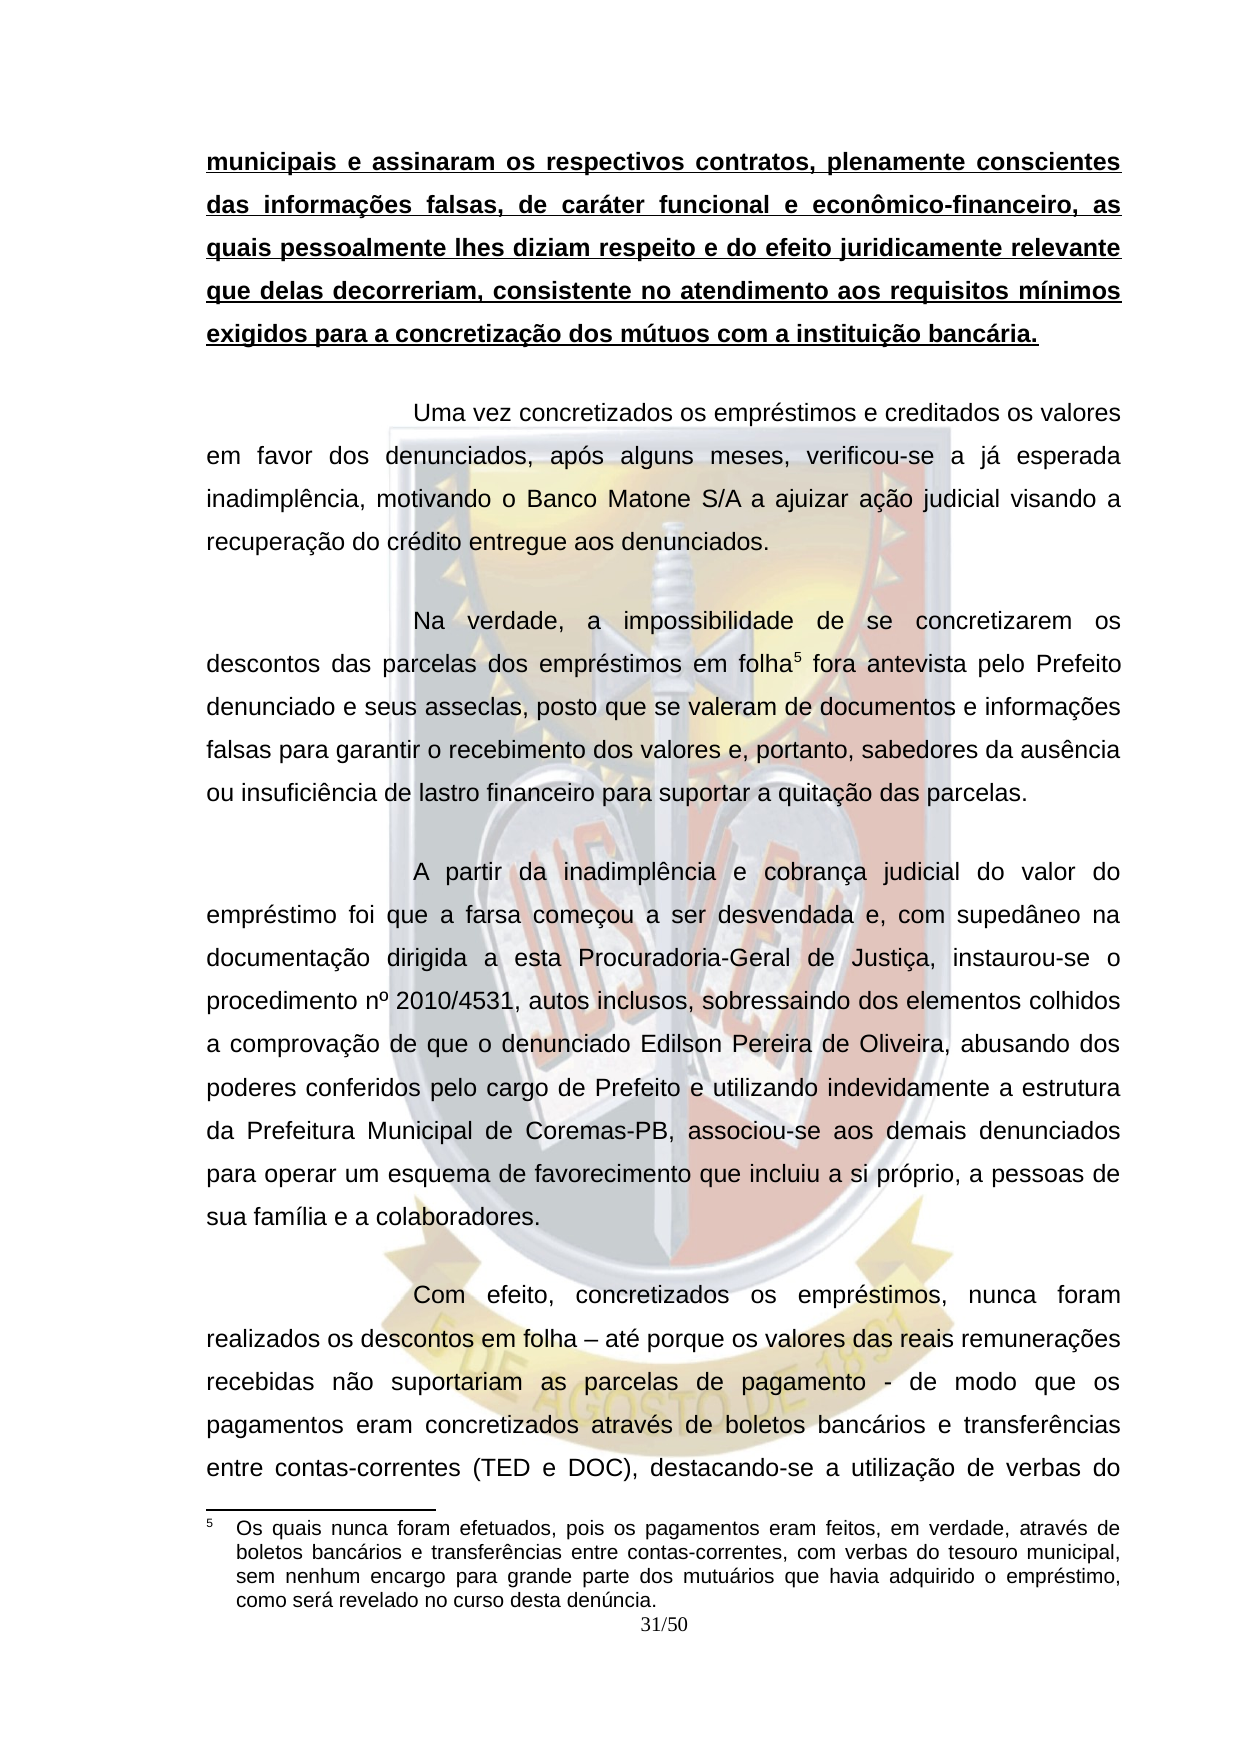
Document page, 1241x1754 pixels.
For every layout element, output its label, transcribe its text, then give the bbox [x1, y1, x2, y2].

picture [206, 1231, 1122, 1280]
picture [206, 1482, 1122, 1516]
picture [206, 348, 1122, 398]
text Na verdade, a impossibilidade de se concretizarem os descontos das parcelas dos empréstimos em folha fora antevista pelo Prefeito denunciado e seus asseclas, posto que se valeram de documentos e informações falsas para garantir o recebimento dos valores e, portanto, sabedores da ausência ou insuficiência de lastro financeiro para suportar a quitação das parcelas. [206, 606, 1122, 807]
text exigidos para a concretização dos mútuos com a instituição bancária. [206, 303, 1122, 348]
text Uma vez concretizados os empréstimos e creditados os valores em favor dos denunciados, após alguns meses, verificou-se a já esperada inadimplência, motivando o Banco Matone S/A a ajuizar ação judicial visando a recuperação do crédito entregue aos denunciados. [206, 398, 1122, 556]
text que delas decorreriam, consistente no atendimento aos requisitos mínimos [206, 259, 1122, 301]
text quais pessoalmente lhes diziam respeito e do efeito juridicamente relevante [206, 216, 1122, 258]
text das informações falsas, de caráter funcional e econômico-financeiro, as [206, 173, 1122, 215]
picture [206, 807, 1122, 857]
picture [206, 1612, 1122, 1636]
text Os quais nunca foram efetuados, pois os pagamentos eram feitos, em verdade, através de boletos bancários e transferências entre contas-correntes, com verbas do tesouro municipal, sem nenhum encargo para grande parte dos mutuários que havia adquirido o empréstimo, como será revelado no curso desta denúncia. [206, 1516, 1122, 1612]
text Com efeito, concretizados os empréstimos, nunca foram realizados os descontos em folha – até porque os valores das reais remunerações recebidas não suportariam as parcelas de pagamento - de modo que os pagamentos eram concretizados através de boletos bancários e transferências entre contas-correntes (TED e DOC), destacando-se a utilização de verbas do [206, 1280, 1122, 1482]
text A partir da inadimplência e cobrança judicial do valor do empréstimo foi que a farsa começou a ser desvendada e, com supedâneo na documentação dirigida a esta Procuradoria-Geral de Justiça, instaurou-se o procedimento nº 2010/4531, autos inclusos, sobressaindo dos elementos colhidos a comprovação de que o denunciado Edilson Pereira de Oliveira, abusando dos poderes conferidos pelo cargo de Prefeito e utilizando indevidamente a estrutura da Prefeitura Municipal de Coremas-PB, associou-se aos demais denunciados para operar um esquema de favorecimento que incluiu a si próprio, a pessoas de sua família e a colaboradores. [206, 857, 1122, 1231]
picture [206, 556, 1122, 606]
text municipais e assinaram os respectivos contratos, plenamente conscientes [206, 147, 1122, 172]
picture [206, 118, 1122, 147]
